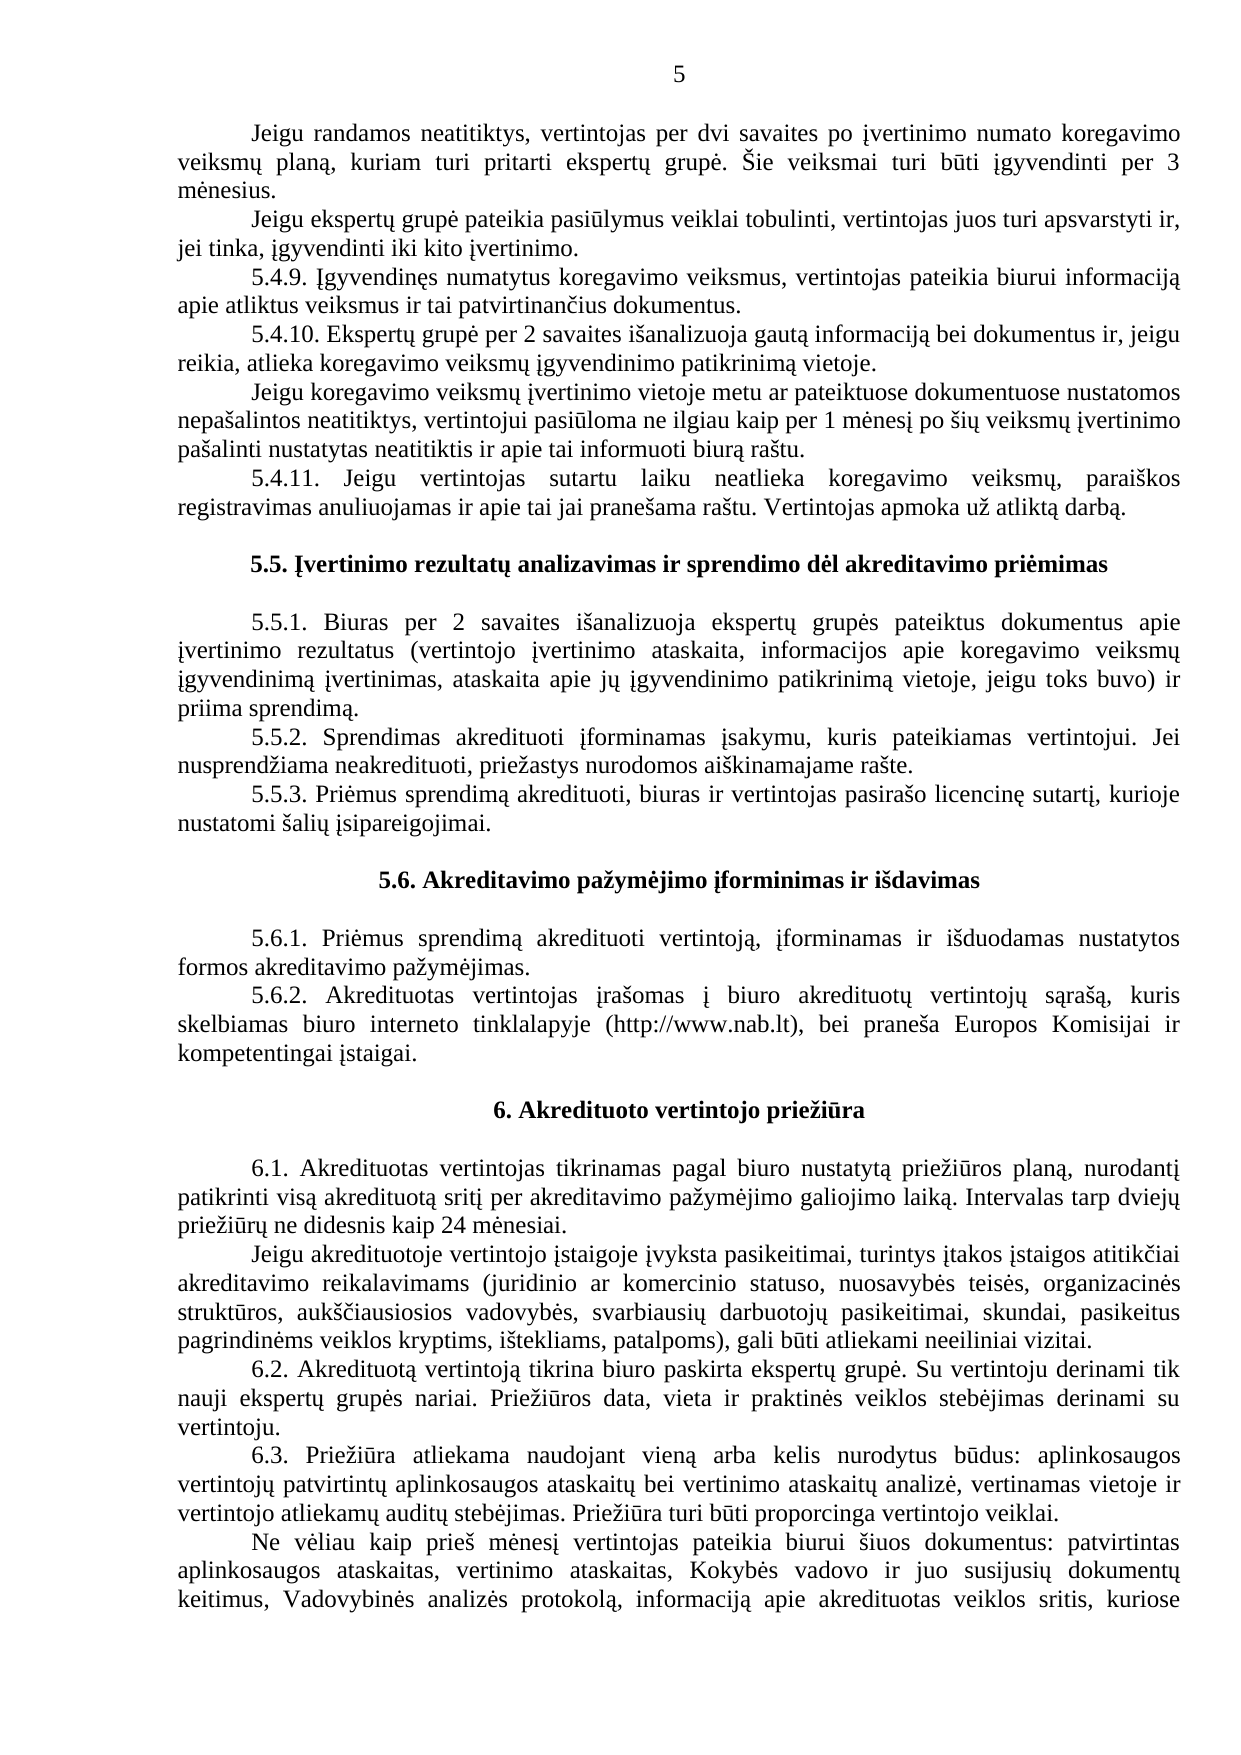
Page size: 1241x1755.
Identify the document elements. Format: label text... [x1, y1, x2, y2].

text 5.6.1. Priėmus sprendimą akredituoti vertintoją, įforminamas ir išduodamas nustatytos formos akreditavimo pažymėjimas. [177, 923, 1181, 981]
text Jeigu koregavimo veiksmų įvertinimo vietoje metu ar pateiktuose dokumentuose nustatomos nepašalintos neatitiktys, vertintojui pasiūloma ne ilgiau kaip per 1 mėnesį po šių veiksmų įvertinimo pašalinti nustatytas neatitiktis ir apie tai informuoti biurą raštu. [177, 377, 1181, 463]
text Ne vėliau kaip prieš mėnesį vertintojas pateikia biurui šiuos dokumentus: patvirtintas aplinkosaugos ataskaitas, vertinimo ataskaitas, Kokybės vadovo ir juo susijusių dokumentų keitimus, Vadovybinės analizės protokolą, informaciją apie akredituotas veiklos sritis, kuriose [177, 1527, 1181, 1613]
text 5.4.9. Įgyvendinęs numatytus koregavimo veiksmus, vertintojas pateikia biurui informaciją apie atliktus veiksmus ir tai patvirtinančius dokumentus. [177, 262, 1181, 319]
text Jeigu randamos neatitiktys, vertintojas per dvi savaites po įvertinimo numato koregavimo veiksmų planą, kuriam turi pritarti ekspertų grupė. Šie veiksmai turi būti įgyvendinti per 3 mėnesius. [177, 118, 1181, 204]
text 5.4.11. Jeigu vertintojas sutartu laiku neatlieka koregavimo veiksmų, paraiškos registravimas anuliuojamas ir apie tai jai pranešama raštu. Vertintojas apmoka už atliktą darbą. [177, 463, 1181, 521]
text 6.3. Priežiūra atliekama naudojant vieną arba kelis nurodytus būdus: aplinkosaugos vertintojų patvirtintų aplinkosaugos ataskaitų bei vertinimo ataskaitų analizė, vertinamas vietoje ir vertintojo atliekamų auditų stebėjimas. Priežiūra turi būti proporcinga vertintojo veiklai. [177, 1441, 1181, 1527]
text Jeigu ekspertų grupė pateikia pasiūlymus veiklai tobulinti, vertintojas juos turi apsvarstyti ir, jei tinka, įgyvendinti iki kito įvertinimo. [177, 204, 1181, 262]
text 6.2. Akredituotą vertintoją tikrina biuro paskirta ekspertų grupė. Su vertintoju derinami tik nauji ekspertų grupės nariai. Priežiūros data, vieta ir praktinės veiklos stebėjimas derinami su vertintoju. [177, 1354, 1181, 1441]
text 6.1. Akredituotas vertintojas tikrinamas pagal biuro nustatytą priežiūros planą, nurodantį patikrinti visą akredituotą sritį per akreditavimo pažymėjimo galiojimo laiką. Intervalas tarp dviejų priežiūrų ne didesnis kaip 24 mėnesiai. [177, 1153, 1181, 1239]
text 5.6.2. Akredituotas vertintojas įrašomas į biuro akredituotų vertintojų sąrašą, kuris skelbiamas biuro interneto tinklalapyje (http://www.nab.lt), bei praneša Europos Komisijai ir kompetentingai įstaigai. [177, 981, 1181, 1067]
text 5.5.1. Biuras per 2 savaites išanalizuoja ekspertų grupės pateiktus dokumentus apie įvertinimo rezultatus (vertintojo įvertinimo ataskaita, informacijos apie koregavimo veiksmų įgyvendinimą įvertinimas, ataskaita apie jų įgyvendinimo patikrinimą vietoje, jeigu toks buvo) ir priima sprendimą. [177, 607, 1181, 722]
text 5.4.10. Ekspertų grupė per 2 savaites išanalizuoja gautą informaciją bei dokumentus ir, jeigu reikia, atlieka koregavimo veiksmų įgyvendinimo patikrinimą vietoje. [177, 319, 1181, 377]
text Jeigu akredituotoje vertintojo įstaigoje įvyksta pasikeitimai, turintys įtakos įstaigos atitikčiai akreditavimo reikalavimams (juridinio ar komercinio statuso, nuosavybės teisės, organizacinės struktūros, aukščiausiosios vadovybės, svarbiausių darbuotojų pasikeitimai, skundai, pasikeitus pagrindinėms veiklos kryptims, ištekliams, patalpoms), gali būti atliekami neeiliniai vizitai. [177, 1239, 1181, 1354]
text 6. Akredituoto vertintojo priežiūra [177, 1096, 1181, 1124]
text 5.6. Akreditavimo pažymėjimo įforminimas ir išdavimas [177, 866, 1181, 894]
text 5.5. Įvertinimo rezultatų analizavimas ir sprendimo dėl akreditavimo priėmimas [177, 549, 1181, 578]
text 5.5.2. Sprendimas akredituoti įforminamas įsakymu, kuris pateikiamas vertintojui. Jei nusprendžiama neakredituoti, priežastys nurodomos aiškinamajame rašte. [177, 722, 1181, 779]
text 5.5.3. Priėmus sprendimą akredituoti, biuras ir vertintojas pasirašo licencinę sutartį, kurioje nustatomi šalių įsipareigojimai. [177, 779, 1181, 837]
